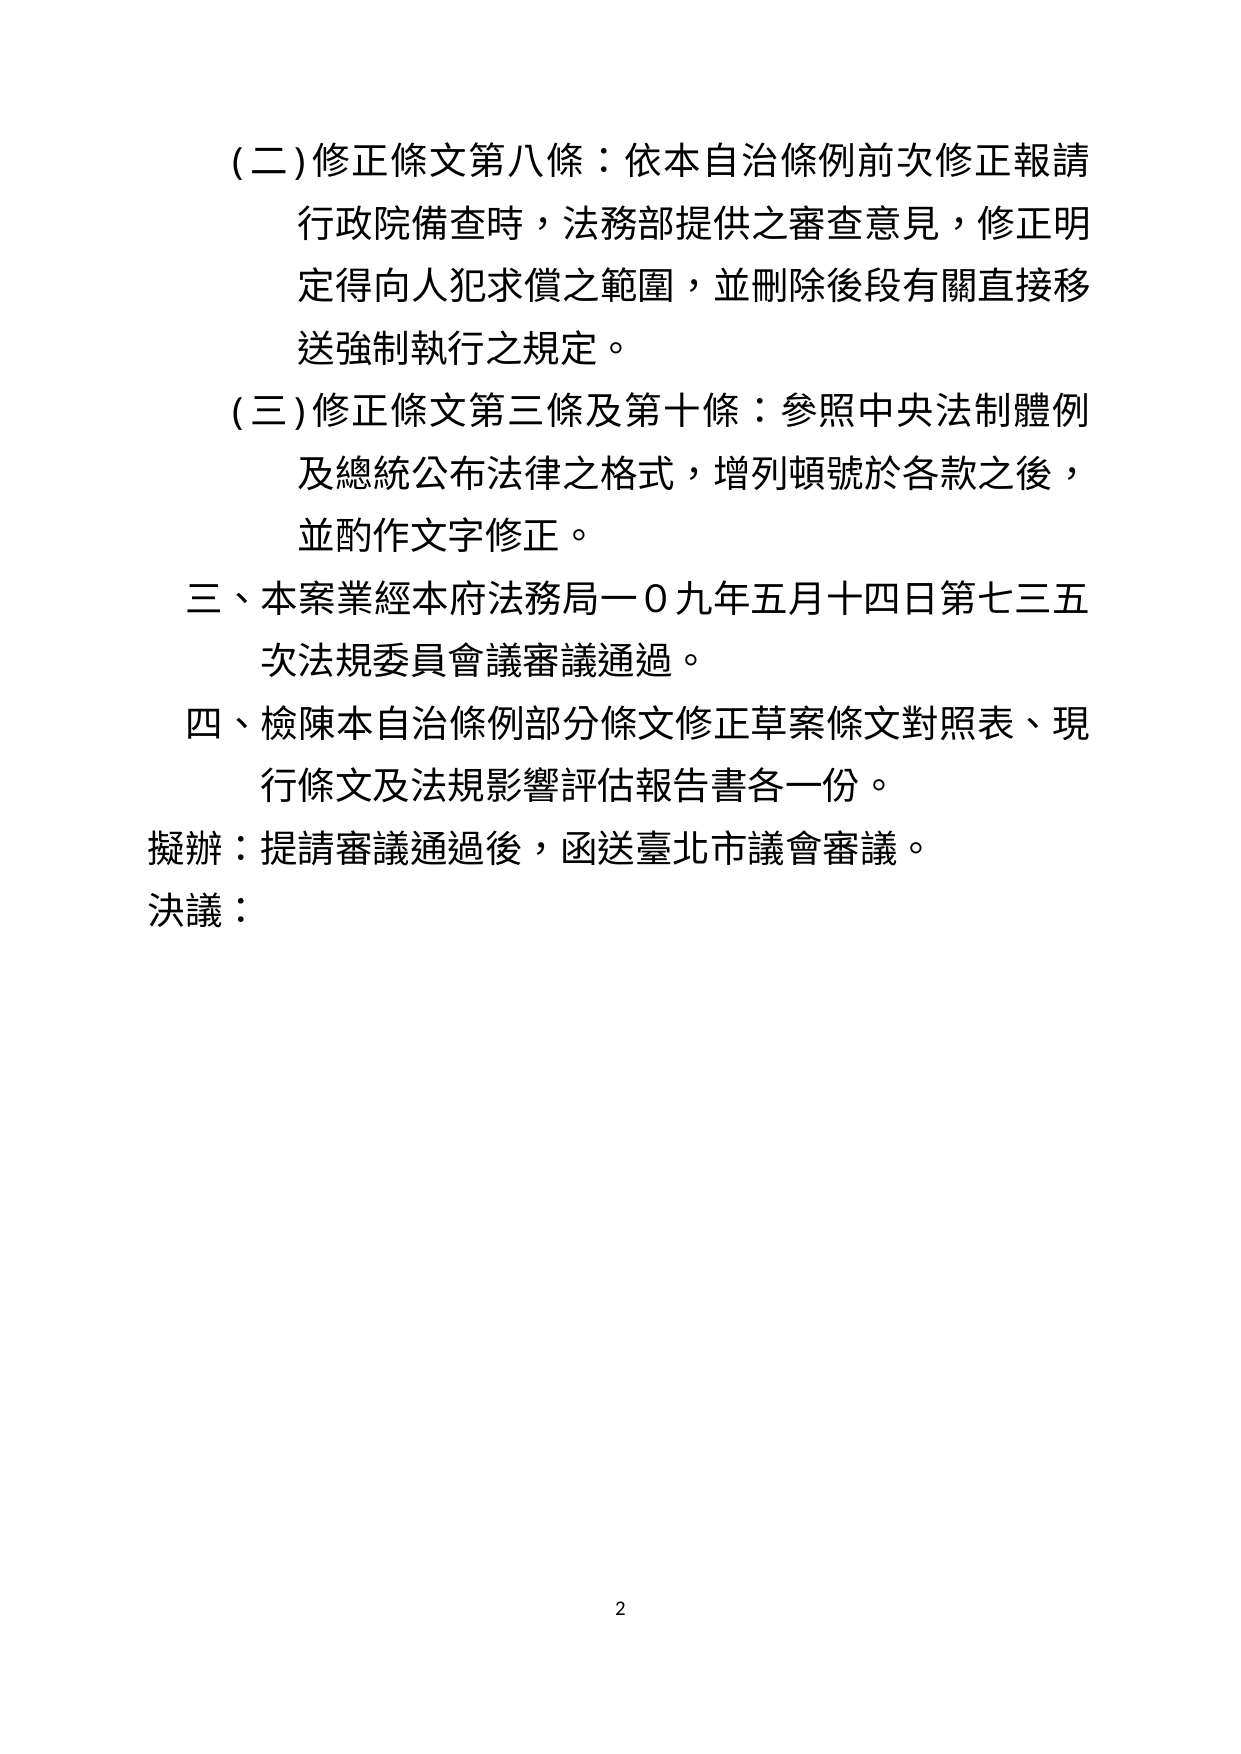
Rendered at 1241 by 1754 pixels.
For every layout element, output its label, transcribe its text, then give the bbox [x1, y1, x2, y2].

text (二)修正條文第八條：依本自治條例前次修正報請行政院備查時，法務部提供之審查意見，修正明定得向人犯求償之範圍，並刪除後段有關直接移送強制執行之規定。 [148, 117, 1092, 367]
text 決議： [148, 867, 1092, 929]
text (三)修正條文第三條及第十條：參照中央法制體例及總統公布法律之格式，增列頓號於各款之後，並酌作文字修正。 [148, 367, 1092, 554]
text 四、檢陳本自治條例部分條文修正草案條文對照表、現行條文及法規影響評估報告書各一份。 [148, 679, 1092, 804]
text 擬辦：提請審議通過後，函送臺北市議會審議。 [148, 804, 1092, 867]
text 三、本案業經本府法務局一０九年五月十四日第七三五次法規委員會議審議通過。 [148, 554, 1092, 679]
